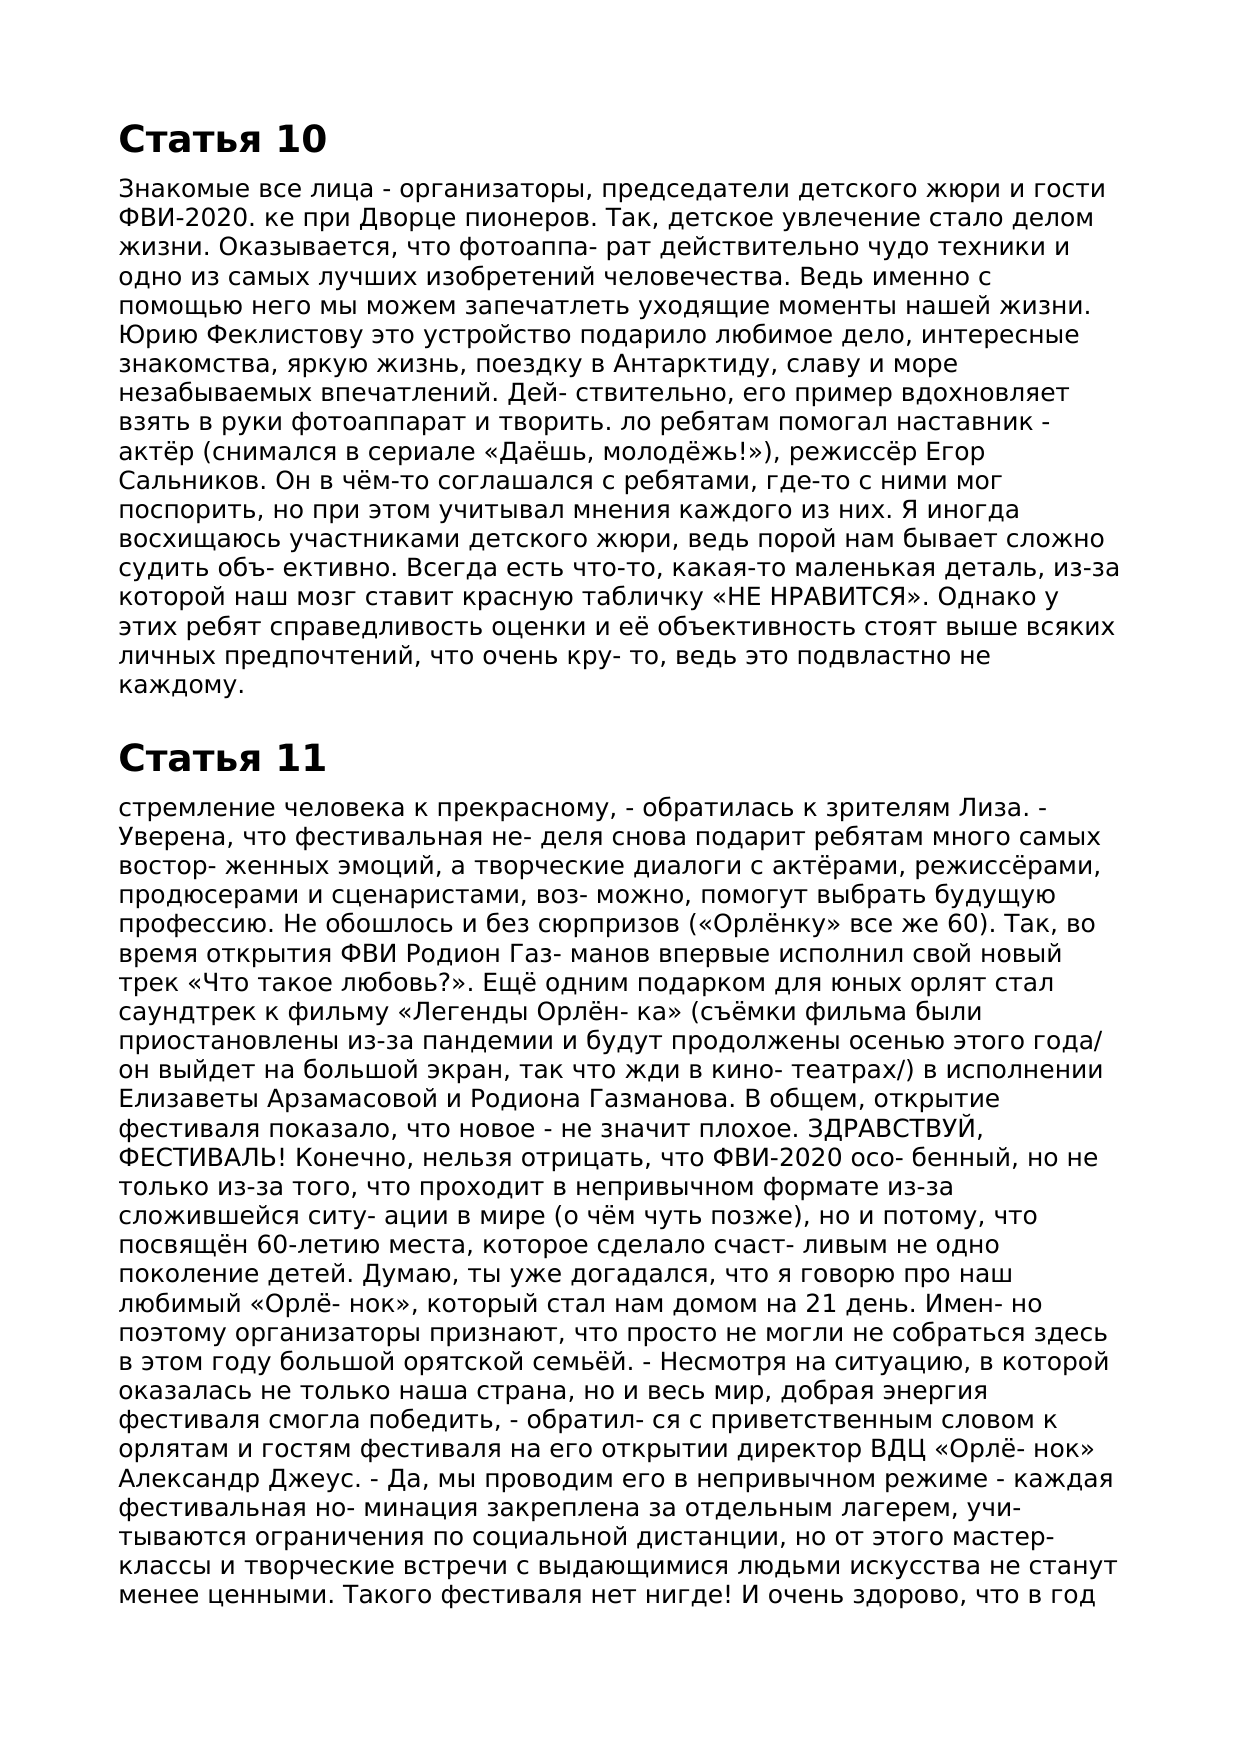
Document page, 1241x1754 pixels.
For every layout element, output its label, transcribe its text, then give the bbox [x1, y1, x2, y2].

subtitle Статья 11 [118, 737, 1122, 780]
subtitle Статья 10 [118, 118, 1122, 162]
text Знакомые все лица - организаторы, председатели детского жюри и гости ФВИ-2020. ке при Дворце пионеров. Так, детское увлечение стало делом жизни. Оказывается, что фотоаппа- рат действительно чудо техники и одно из самых лучших изобретений человечества. Ведь именно с помощью него мы можем запечатлеть уходящие моменты нашей жизни. Юрию Феклистову это устройство подарило любимое дело, интересные знакомства, яркую жизнь, поездку в Антарктиду, славу и море незабываемых впечатлений. Дей- ствительно, его пример вдохновляет взять в руки фотоаппарат и творить. ло ребятам помогал наставник - актёр (снимался в сериале «Даёшь, молодёжь!»), режиссёр Егор Сальников. Он в чём-то соглашался с ребятами, где-то с ними мог поспорить, но при этом учитывал мнения каждого из них. Я иногда восхищаюсь участниками детского жюри, ведь порой нам бывает сложно судить объ- ективно. Всегда есть что-то, какая-то маленькая деталь, из-за которой наш мозг ставит красную табличку «НЕ НРАВИТСЯ». Однако у этих ребят справедливость оценки и её объективность стоят выше всяких личных предпочтений, что очень кру- то, ведь это подвластно не каждому. [118, 174, 1122, 699]
text стремление человека к прекрасному, - обратилась к зрителям Лиза. - Уверена, что фестивальная не- деля снова подарит ребятам много самых востор- женных эмоций, а творческие диалоги с актёрами, режиссёрами, продюсерами и сценаристами, воз- можно, помогут выбрать будущую профессию. Не обошлось и без сюрпризов («Орлёнку» все же 60). Так, во время открытия ФВИ Родион Газ- манов впервые исполнил свой новый трек «Что такое любовь?». Ещё одним подарком для юных орлят стал саундтрек к фильму «Легенды Орлён- ка» (съёмки фильма были приостановлены из-за пандемии и будут продолжены осенью этого года/ он выйдет на большой экран, так что жди в кино- театрах/) в исполнении Елизаветы Арзамасовой и Родиона Газманова. В общем, открытие фестиваля показало, что новое - не значит плохое. ЗДРАВСТВУЙ, ФЕСТИВАЛЬ! Конечно, нельзя отрицать, что ФВИ-2020 осо- бенный, но не только из-за того, что проходит в непривычном формате из-за сложившейся ситу- ации в мире (о чём чуть позже), но и потому, что посвящён 60-летию места, которое сделало счаст- ливым не одно поколение детей. Думаю, ты уже догадался, что я говорю про наш любимый «Орлё- нок», который стал нам домом на 21 день. Имен- но поэтому организаторы признают, что просто не могли не собраться здесь в этом году большой орятской семьёй. - Несмотря на ситуацию, в которой оказалась не только наша страна, но и весь мир, добрая энергия фестиваля смогла победить, - обратил- ся с приветственным словом к орлятам и гостям фестиваля на его открытии директор ВДЦ «Орлё- нок» Александр Джеус. - Да, мы проводим его в непривычном режиме - каждая фестивальная но- минация закреплена за отдельным лагерем, учи- тываются ограничения по социальной дистанции, но от этого мастер-классы и творческие встречи с выдающимися людьми искусства не станут менее ценными. Такого фестиваля нет нигде! И очень здорово, что в год [118, 793, 1122, 1609]
